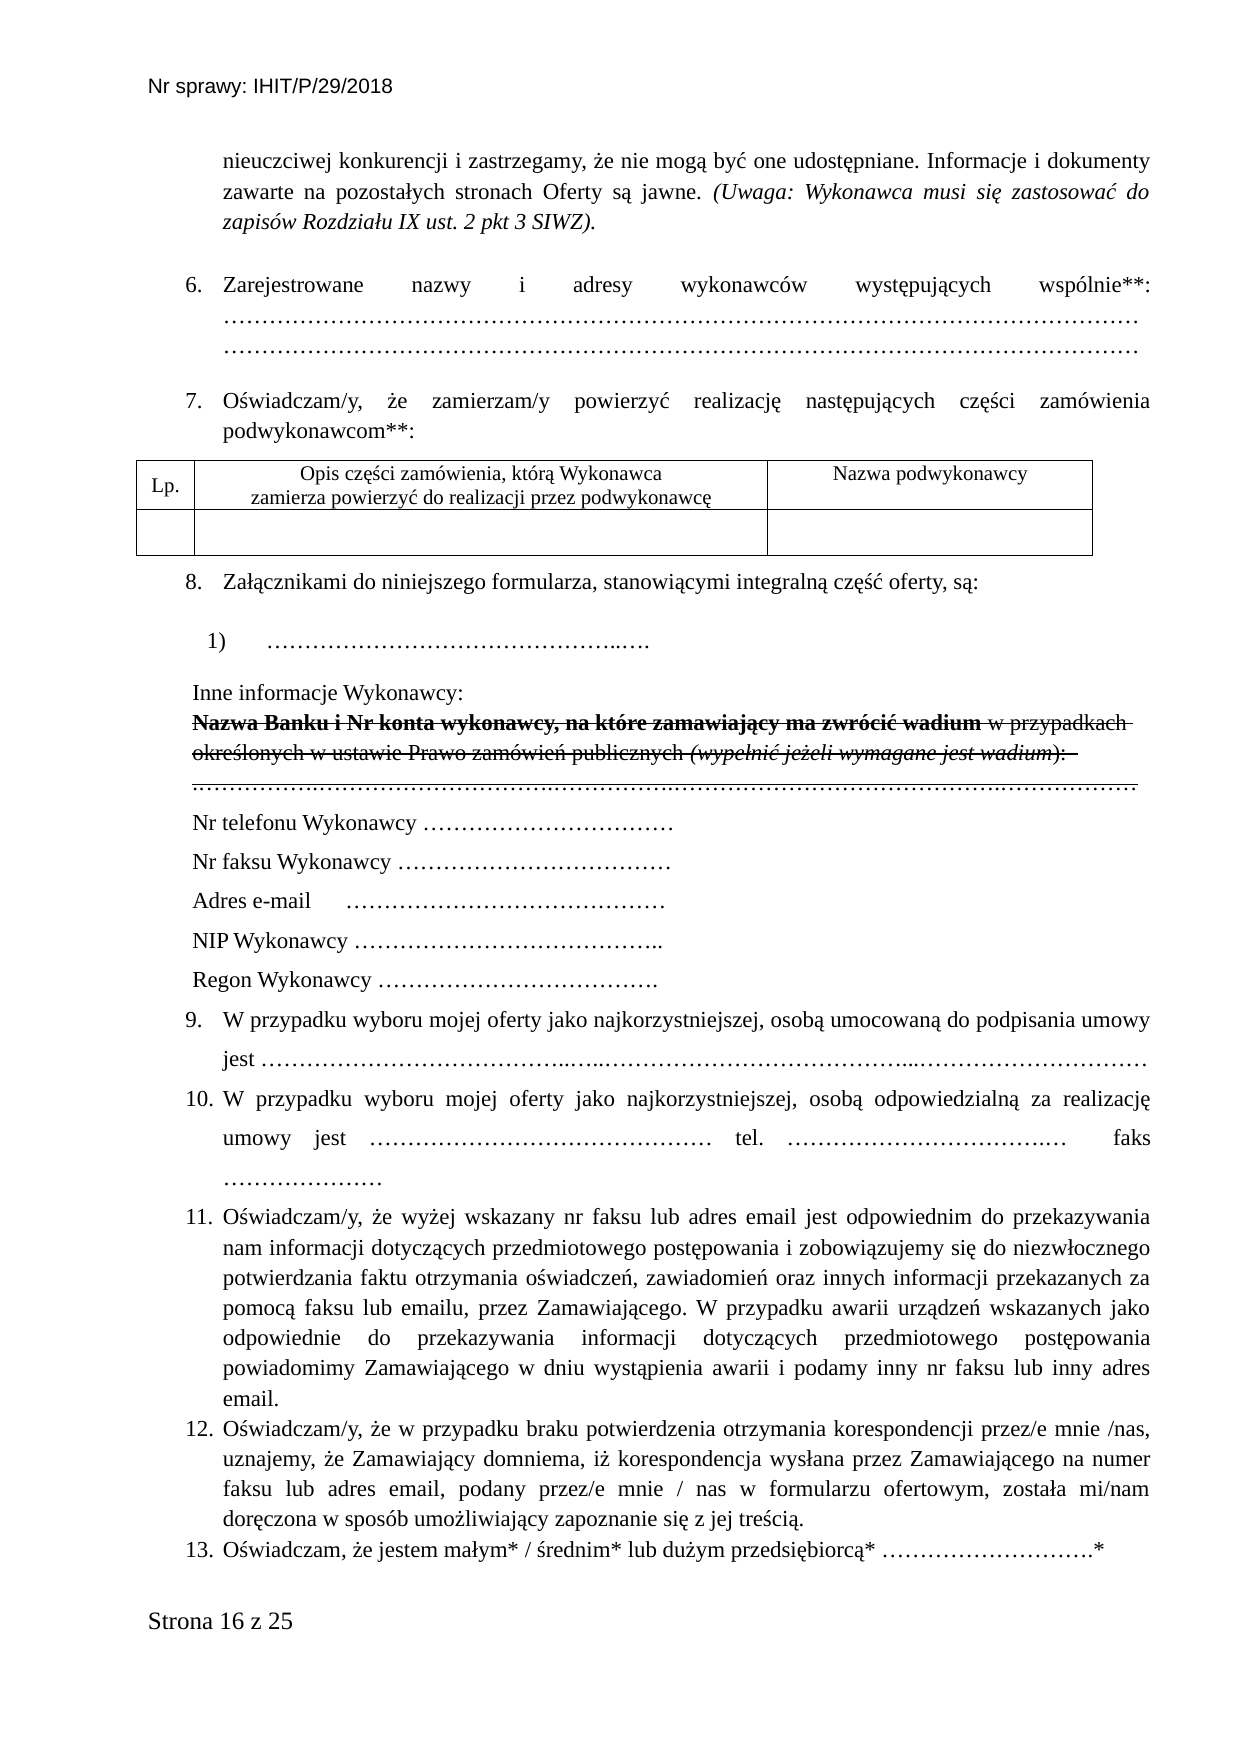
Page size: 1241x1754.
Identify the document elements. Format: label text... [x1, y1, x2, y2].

list Załącznikami do niniejszego formularza, stanowiącymi integralną część oferty, są: [185, 568, 1152, 594]
list Oświadczam/y, że wyżej wskazany nr faksu lub adres email jest odpowiednim do przekazywania nam informacji dotyczących przedmiotowego postępowania i zobowiązujemy się do niezwłocznego potwierdzania faktu otrzymania oświadczeń, zawiadomień oraz innych informacji przekazanych za pomocą faksu lub emailu, przez Zamawiającego. W przypadku awarii urządzeń wskazanych jako odpowiednie do przekazywania informacji dotyczących przedmiotowego postępowania powiadomimy Zamawiającego w dniu wystąpienia awarii i podamy inny nr faksu lub inny adres email. [185, 1203, 1152, 1411]
table_header Lp. [137, 461, 194, 509]
table_cell [137, 510, 194, 554]
table_cell [195, 510, 767, 554]
list nieuczciwej konkurencji i zastrzegamy, że nie mogą być one udostępniane. Informacje i dokumenty zawarte na pozostałych stronach Oferty są jawne. (Uwaga: Wykonawca musi się zastosować do zapisów Rozdziału IX ust. 2 pkt 3 SIWZ). [185, 148, 1152, 234]
text Nazwa Banku i Nr konta wykonawcy, na które zamawiający ma zwrócić wadium w przypadkach określonych w ustawie Prawo zamówień publicznych (wypełnić jeżeli wymagane jest wadium): [192, 709, 1152, 765]
list ………………………………………..…. [207, 627, 1152, 654]
table_cell [768, 510, 1092, 554]
text Adres e-mail …………………………………… [192, 888, 1152, 914]
list Oświadczam/y, że w przypadku braku potwierdzenia otrzymania korespondencji przez/e mnie /nas, uznajemy, że Zamawiający domniema, iż korespondencja wysłana przez Zamawiającego na numer faksu lub adres email, podany przez/e mnie / nas w formularzu ofertowym, została mi/nam doręczona w sposób umożliwiający zapoznanie się z jej treścią. [185, 1415, 1152, 1532]
text .…………….………………………….…………….…………………………………….……………… [192, 769, 1152, 796]
list Oświadczam, że jestem małym* / średnim* lub dużym przedsiębiorcą* ……………………….* [185, 1536, 1152, 1562]
list Zarejestrowane nazwy i adresy wykonawców występujących wspólnie**: …………………………………………………………………………………………………………………………………………………………………………………………………………………… [185, 272, 1152, 358]
text Regon Wykonawcy ………………………………. [192, 967, 1152, 993]
text Inne informacje Wykonawcy: [192, 678, 1152, 705]
list Oświadczam/y, że zamierzam/y powierzyć realizację następujących części zamówienia podwykonawcom**: [185, 387, 1152, 444]
table_header Nazwa podwykonawcy [768, 461, 1092, 509]
text NIP Wykonawcy ………………………………….. [192, 927, 1152, 953]
table_header Opis części zamówienia, którą Wykonawca zamierza powierzyć do realizacji przez podwykonawcę [195, 461, 767, 509]
text Nr telefonu Wykonawcy …………………………… [192, 809, 1152, 835]
list W przypadku wyboru mojej oferty jako najkorzystniejszej, osobą umocowaną do podpisania umowy jest …………………………………..…..…………………………………...………………………… [185, 1006, 1152, 1072]
list W przypadku wyboru mojej oferty jako najkorzystniejszej, osobą odpowiedzialną za realizację umowy jest ……………………………………… tel. …………………………….… faks ………………… [185, 1085, 1152, 1190]
text Nr faksu Wykonawcy ……………………………… [192, 848, 1152, 874]
